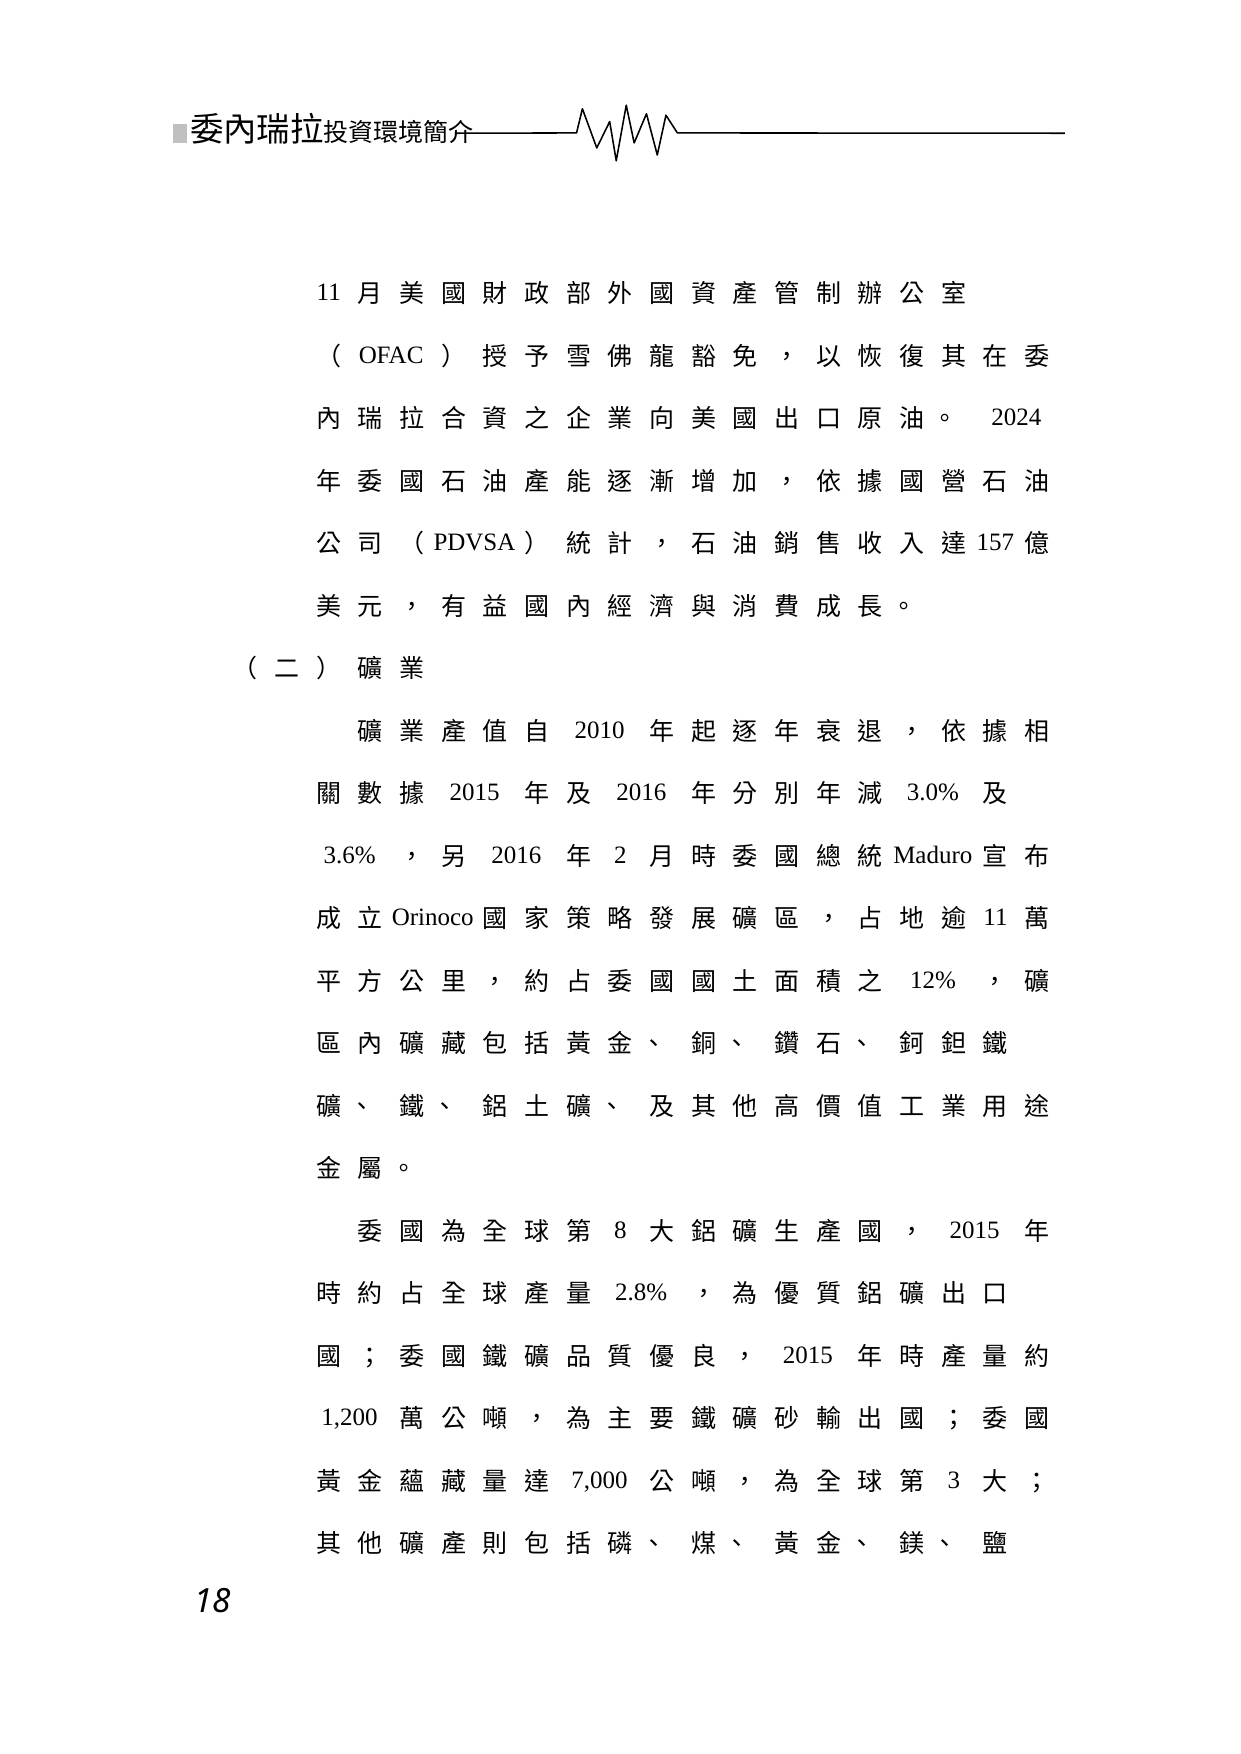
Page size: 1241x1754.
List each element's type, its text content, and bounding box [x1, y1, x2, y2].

text 委國為全球第8大鋁礦生產國，2015年時約占全球產量2.8%，為優質鋁礦出口國；委國鐵礦品質優良，2015年時產量約1,200萬公噸，為主要鐵礦砂輸出國；委國黃金蘊藏量達7,000公噸，為全球第3大；其他礦產則包括磷、煤、黃金、鎂、鹽 [281, 1188, 1058, 1563]
text 礦業產值自2010年起逐年衰退，依據相關數據2015年及2016年分別年減3.0%及3.6%，另2016年2月時委國總統Maduro宣布成立Orinoco國家策略發展礦區，占地逾11萬平方公里，約占委國國土面積之12%，礦區內礦藏包括黃金、銅、鑽石、鈳鉭鐵礦、鐵、鋁土礦、及其他高價值工業用途金屬。 [281, 688, 1058, 1188]
text 11月美國財政部外國資產管制辦公室（OFAC）授予雪佛龍豁免，以恢復其在委內瑞拉合資之企業向美國出口原油。2024年委國石油產能逐漸增加，依據國營石油公司（PDVSA）統計，石油銷售收入達157億美元，有益國內經濟與消費成長。 [281, 250, 1058, 625]
text （二）礦業 [207, 625, 1058, 688]
